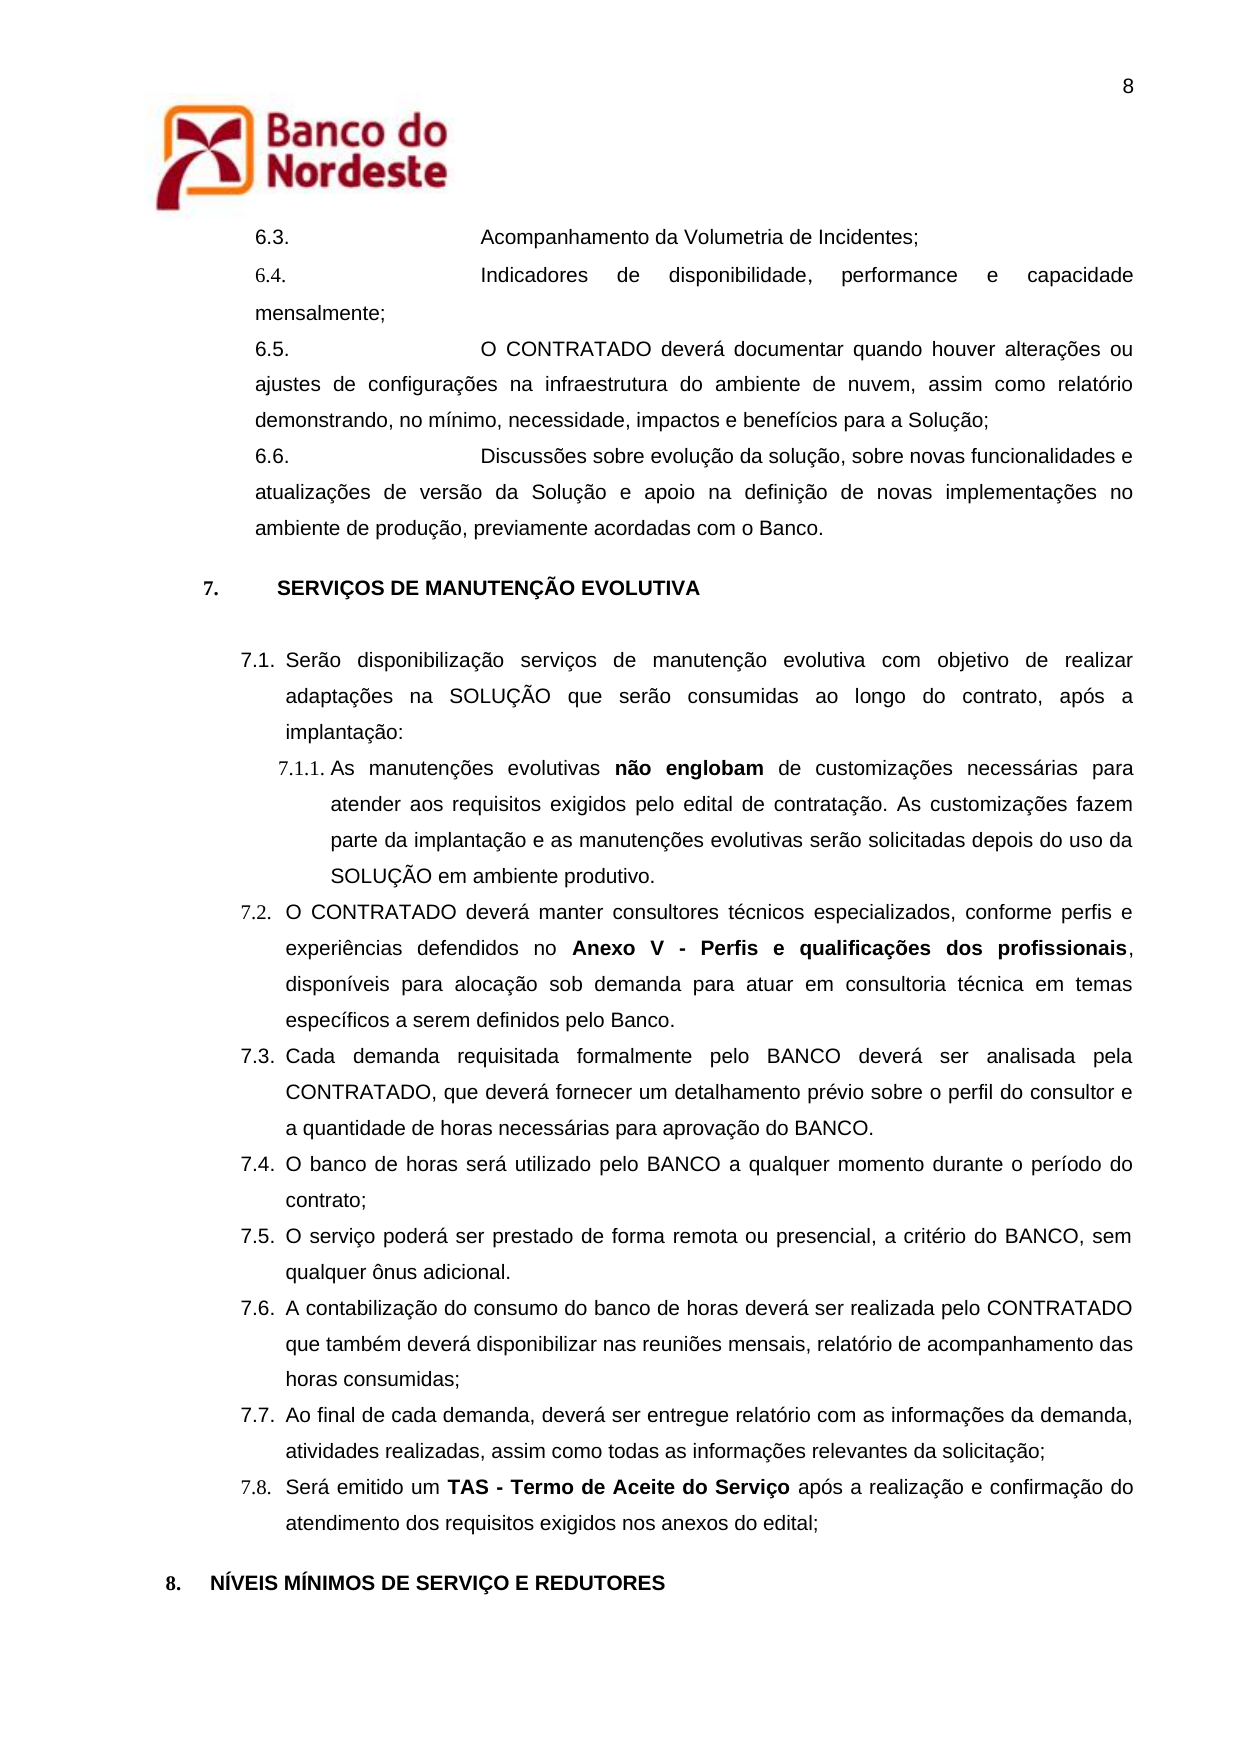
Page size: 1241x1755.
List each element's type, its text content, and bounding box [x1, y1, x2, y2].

list O CONTRATADO deverá documentar quando houver alterações ou ajustes de configurações na infraestrutura do ambiente de nuvem, assim como relatório demonstrando, no mínimo, necessidade, impactos e benefícios para a Solução; [255, 336, 1134, 432]
list Ao final de cada demanda, deverá ser entregue relatório com as informações da demanda, atividades realizadas, assim como todas as informações relevantes da solicitação; [240, 1403, 1134, 1463]
list Cada demanda requisitada formalmente pelo BANCO deverá ser analisada pela CONTRATADO, que deverá fornecer um detalhamento prévio sobre o perfil do consultor e a quantidade de horas necessárias para aprovação do BANCO. [240, 1044, 1134, 1140]
list Será emitido um TAS - Termo de Aceite do Serviço após a realização e confirmação do atendimento dos requisitos exigidos nos anexos do edital; [240, 1475, 1134, 1535]
list Indicadores de disponibilidade, performance e capacidade mensalmente; [255, 260, 1134, 324]
list Acompanhamento da Volumetria de Incidentes; [255, 224, 1134, 248]
list O CONTRATADO deverá manter consultores técnicos especializados, conforme perfis e experiências defendidos no Anexo V - Perfis e qualificações dos profissionais, disponíveis para alocação sob demanda para atuar em consultoria técnica em temas específicos a serem definidos pelo Banco. [240, 900, 1134, 1032]
list O serviço poderá ser prestado de forma remota ou presencial, a critério do BANCO, sem qualquer ônus adicional. [240, 1223, 1134, 1283]
list SERVIÇOS DE MANUTENÇÃO EVOLUTIVA [203, 576, 1134, 600]
list Discussões sobre evolução da solução, sobre novas funcionalidades e atualizações de versão da Solução e apoio na definição de novas implementações no ambiente de produção, previamente acordadas com o Banco. [255, 444, 1134, 540]
list Serão disponibilização serviços de manutenção evolutiva com objetivo de realizar adaptações na SOLUÇÃO que serão consumidas ao longo do contrato, após a implantação: [240, 648, 1134, 744]
list A contabilização do consumo do banco de horas deverá ser realizada pelo CONTRATADO que também deverá disponibilizar nas reuniões mensais, relatório de acompanhamento das horas consumidas; [240, 1295, 1134, 1391]
list As manutenções evolutivas não englobam de customizações necessárias para atender aos requisitos exigidos pelo edital de contratação. As customizações fazem parte da implantação e as manutenções evolutivas serão solicitadas depois do uso da SOLUÇÃO em ambiente produtivo. [278, 756, 1134, 888]
list O banco de horas será utilizado pelo BANCO a qualquer momento durante o período do contrato; [240, 1152, 1134, 1212]
list NÍVEIS MÍNIMOS DE SERVIÇO E REDUTORES [165, 1571, 1134, 1619]
picture [144, 93, 455, 220]
